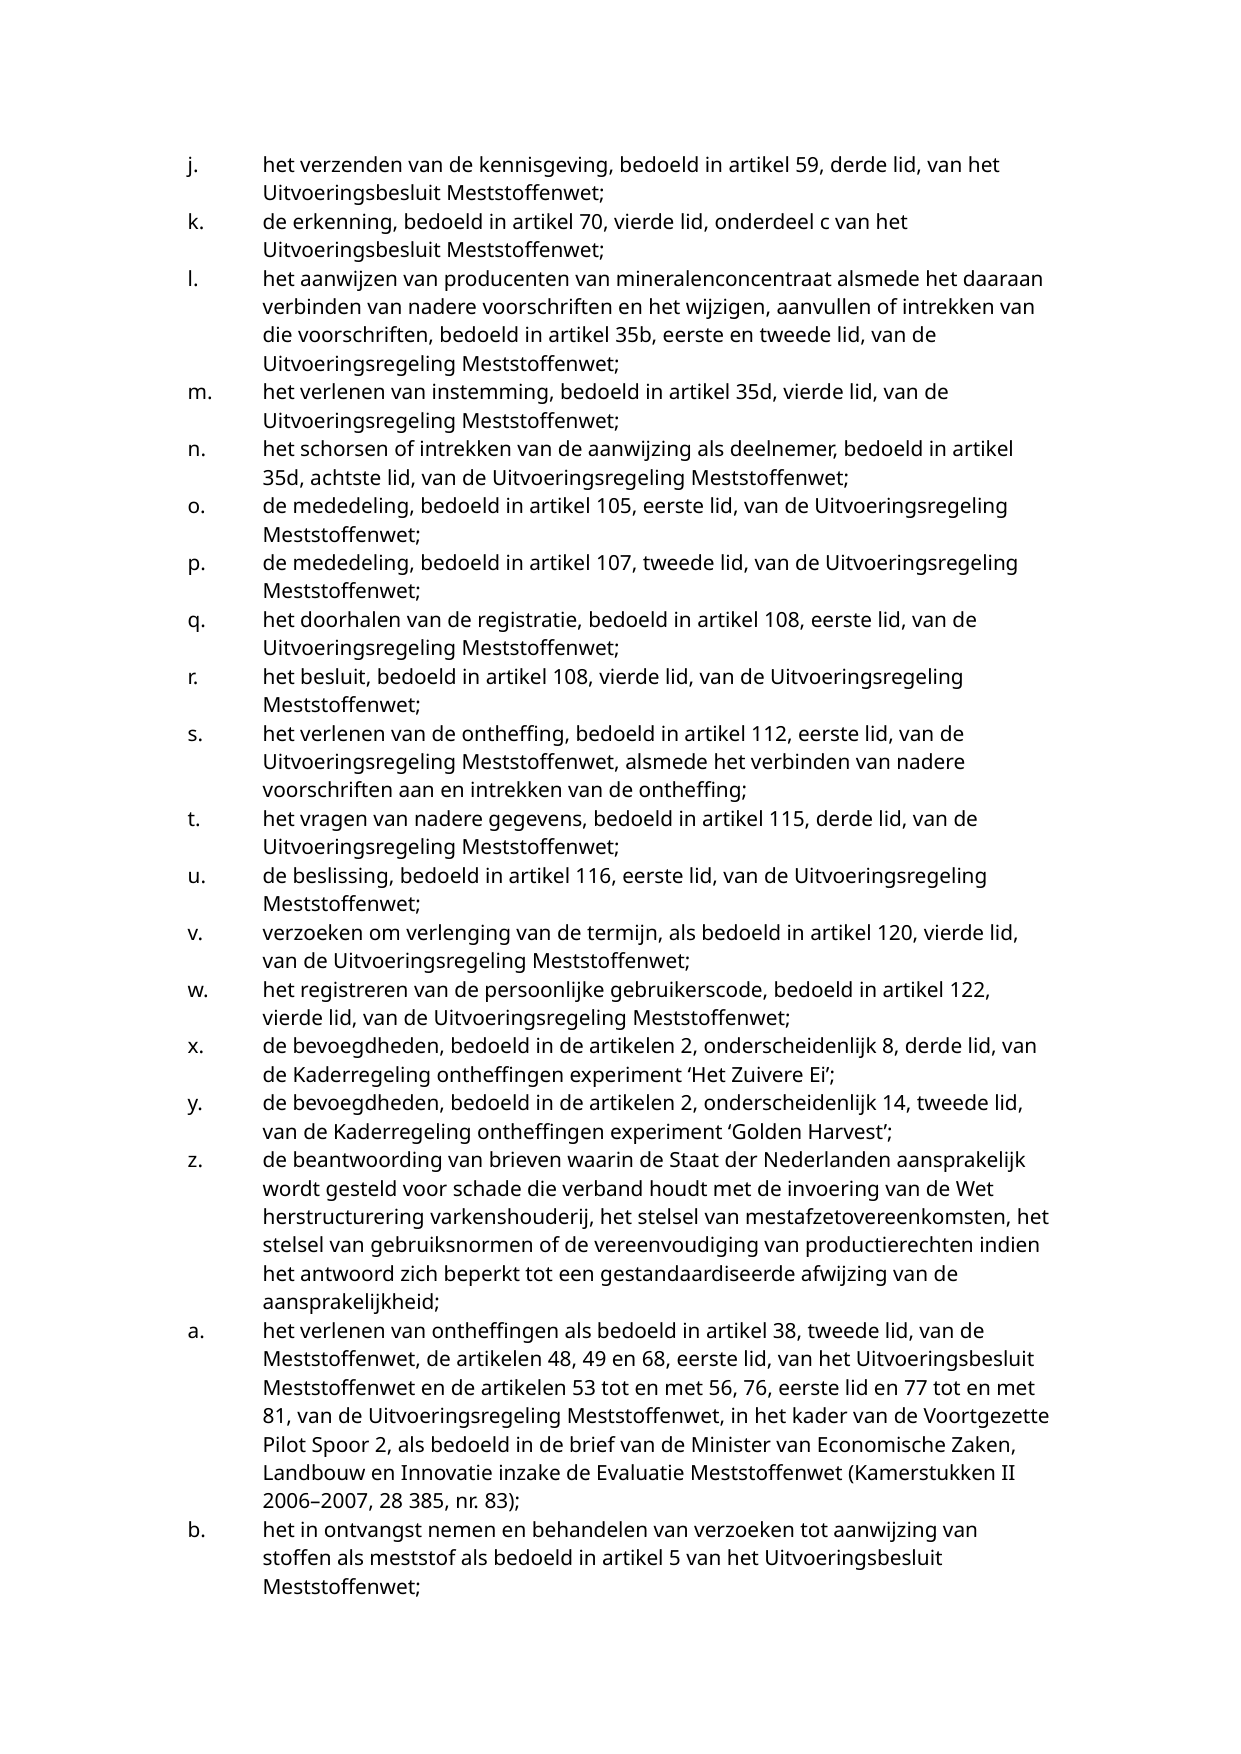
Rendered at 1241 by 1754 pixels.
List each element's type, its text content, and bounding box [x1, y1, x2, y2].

list het schorsen of intrekken van de aanwijzing als deelnemer, bedoeld in artikel 35d, achtste lid, van de Uitvoeringsregeling Meststoffenwet; [187, 434, 1053, 491]
list het vragen van nadere gegevens, bedoeld in artikel 115, derde lid, van de Uitvoeringsregeling Meststoffenwet; [187, 804, 1053, 861]
list de mededeling, bedoeld in artikel 107, tweede lid, van de Uitvoeringsregeling Meststoffenwet; [187, 548, 1053, 605]
list de beslissing, bedoeld in artikel 116, eerste lid, van de Uitvoeringsregeling Meststoffenwet; [187, 861, 1053, 918]
list het in ontvangst nemen en behandelen van verzoeken tot aanwijzing van stoffen als meststof als bedoeld in artikel 5 van het Uitvoeringsbesluit Meststoffenwet; [187, 1515, 1053, 1600]
list het besluit, bedoeld in artikel 108, vierde lid, van de Uitvoeringsregeling Meststoffenwet; [187, 662, 1053, 719]
list verzoeken om verlenging van de termijn, als bedoeld in artikel 120, vierde lid, van de Uitvoeringsregeling Meststoffenwet; [187, 918, 1053, 975]
list de bevoegdheden, bedoeld in de artikelen 2, onderscheidenlijk 8, derde lid, van de Kaderregeling ontheffingen experiment ‘Het Zuivere Ei’; [187, 1032, 1053, 1088]
list het verlenen van ontheffingen als bedoeld in artikel 38, tweede lid, van de Meststoffenwet, de artikelen 48, 49 en 68, eerste lid, van het Uitvoeringsbesluit Meststoffenwet en de artikelen 53 tot en met 56, 76, eerste lid en 77 tot en met 81, van de Uitvoeringsregeling Meststoffenwet, in het kader van de Voortgezette Pilot Spoor 2, als bedoeld in de brief van de Minister van Economische Zaken, Landbouw en Innovatie inzake de Evaluatie Meststoffenwet (Kamerstukken II 2006–2007, 28 385, nr. 83); [187, 1316, 1053, 1515]
list de beantwoording van brieven waarin de Staat der Nederlanden aansprakelijk wordt gesteld voor schade die verband houdt met de invoering van de Wet herstructurering varkenshouderij, het stelsel van mestafzetovereenkomsten, het stelsel van gebruiksnormen of de vereenvoudiging van productierechten indien het antwoord zich beperkt tot een gestandaardiseerde afwijzing van de aansprakelijkheid; [187, 1145, 1053, 1316]
list het verzenden van de kennisgeving, bedoeld in artikel 59, derde lid, van het Uitvoeringsbesluit Meststoffenwet; [187, 150, 1053, 207]
list het aanwijzen van producenten van mineralenconcentraat alsmede het daaraan verbinden van nadere voorschriften en het wijzigen, aanvullen of intrekken van die voorschriften, bedoeld in artikel 35b, eerste en tweede lid, van de Uitvoeringsregeling Meststoffenwet; [187, 264, 1053, 377]
list het verlenen van de ontheffing, bedoeld in artikel 112, eerste lid, van de Uitvoeringsregeling Meststoffenwet, alsmede het verbinden van nadere voorschriften aan en intrekken van de ontheffing; [187, 719, 1053, 804]
list de erkenning, bedoeld in artikel 70, vierde lid, onderdeel c van het Uitvoeringsbesluit Meststoffenwet; [187, 207, 1053, 264]
list het doorhalen van de registratie, bedoeld in artikel 108, eerste lid, van de Uitvoeringsregeling Meststoffenwet; [187, 605, 1053, 662]
list de bevoegdheden, bedoeld in de artikelen 2, onderscheidenlijk 14, tweede lid, van de Kaderregeling ontheffingen experiment ‘Golden Harvest’; [187, 1088, 1053, 1145]
list de mededeling, bedoeld in artikel 105, eerste lid, van de Uitvoeringsregeling Meststoffenwet; [187, 491, 1053, 548]
list het registreren van de persoonlijke gebruikerscode, bedoeld in artikel 122, vierde lid, van de Uitvoeringsregeling Meststoffenwet; [187, 975, 1053, 1032]
list het verlenen van instemming, bedoeld in artikel 35d, vierde lid, van de Uitvoeringsregeling Meststoffenwet; [187, 377, 1053, 434]
